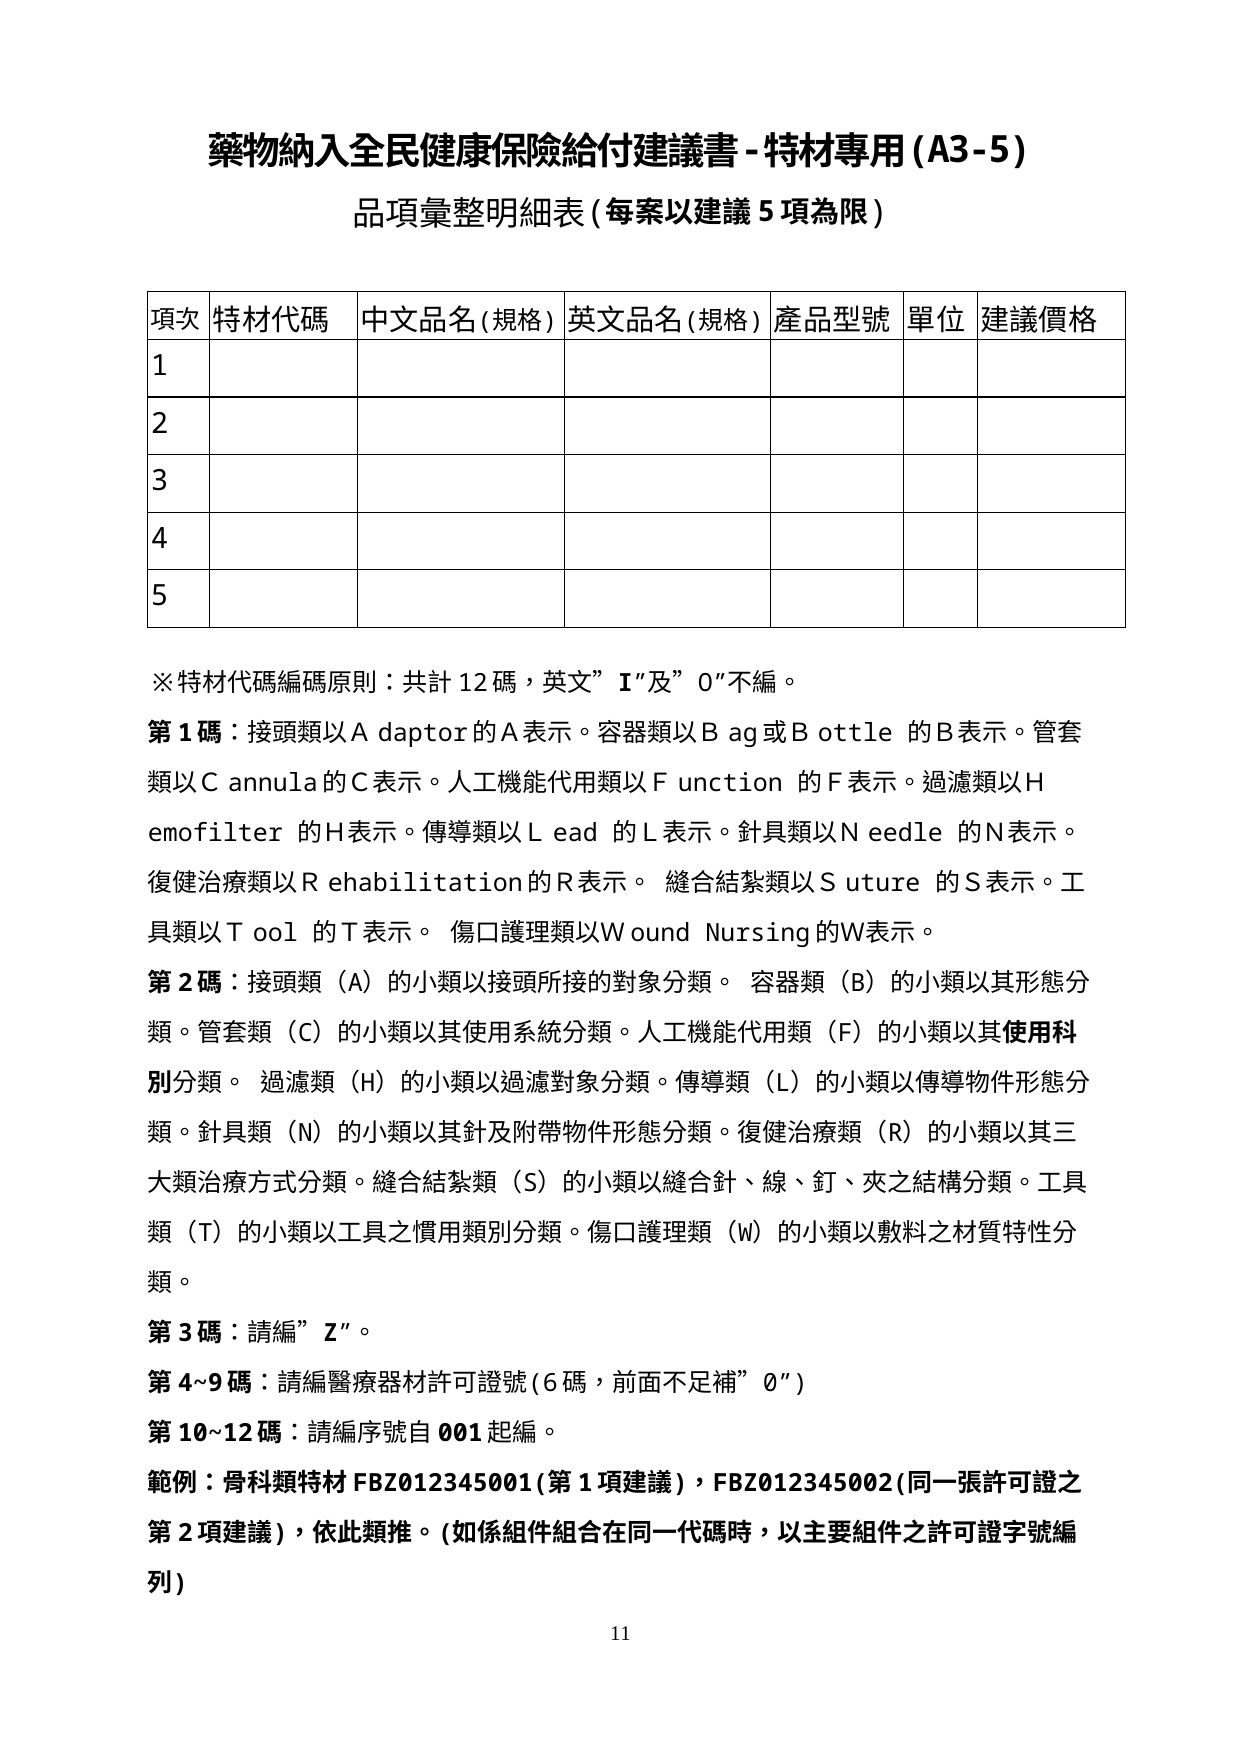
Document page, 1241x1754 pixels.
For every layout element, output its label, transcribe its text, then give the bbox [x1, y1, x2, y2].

table_cell [771, 340, 903, 396]
table_cell [210, 398, 357, 454]
table_cell [904, 513, 977, 569]
table_cell [978, 513, 1125, 569]
table_cell [565, 340, 770, 396]
table_header 單位 [904, 292, 977, 339]
table_cell [565, 570, 770, 627]
table_cell [904, 455, 977, 512]
table_cell [904, 398, 977, 454]
table_cell [978, 398, 1125, 454]
table_cell 4 [148, 513, 209, 569]
table_header 英文品名(規格) [565, 292, 770, 339]
text ※特材代碼編碼原則：共計12碼，英文”Ι”及”O”不編。 [148, 648, 1092, 698]
table_cell [904, 340, 977, 396]
table_cell [565, 513, 770, 569]
table_cell [210, 340, 357, 396]
table_cell [978, 455, 1125, 512]
table_cell 3 [148, 455, 209, 512]
table_cell [978, 570, 1125, 627]
table_header 特材代碼 [210, 292, 357, 339]
table_cell [358, 398, 564, 454]
table_cell [565, 398, 770, 454]
text 第10~12碼：請編序號自001起編。 [148, 1398, 1092, 1448]
table_cell [771, 455, 903, 512]
table_cell [358, 570, 564, 627]
text 品項彙整明細表(每案以建議5項為限) [148, 166, 1092, 228]
table_cell [358, 513, 564, 569]
text 第2碼：接頭類（A）的小類以接頭所接的對象分類。 容器類（B）的小類以其形態分類。管套類（C）的小類以其使用系統分類。人工機能代用類（F）的小類以其使用科別分類。 過濾類（H）的小類以過濾對象分類。傳導類（L）的小類以傳導物件形態分類。針具類（N）的小類以其針及附帶物件形態分類。復健治療類（R）的小類以其三大類治療方式分類。縫合結紮類（S）的小類以縫合針、線、釘、夾之結構分類。工具類（T）的小類以工具之慣用類別分類。傷口護理類（W）的小類以敷料之材質特性分類。 [148, 948, 1092, 1298]
text 第3碼：請編”Z”。 [148, 1298, 1092, 1348]
text 藥物納入全民健康保險給付建議書-特材專用(A3-5) [148, 103, 1092, 166]
table_cell [771, 398, 903, 454]
table_cell [978, 340, 1125, 396]
table_cell [358, 340, 564, 396]
table_cell [771, 570, 903, 627]
table_header 項次 [148, 292, 209, 339]
text 第4~9碼：請編醫療器材許可證號(6碼，前面不足補”0”) [148, 1348, 1092, 1398]
table_cell [904, 570, 977, 627]
table_header 中文品名(規格) [358, 292, 564, 339]
table_cell [565, 455, 770, 512]
text 第1碼：接頭類以Ａdaptor的Ａ表示。容器類以Ｂag或Ｂottle 的Ｂ表示。管套類以Ｃannula的Ｃ表示。人工機能代用類以Ｆunction 的Ｆ表示。過濾類以Ｈemofilter 的Ｈ表示。傳導類以Ｌead 的Ｌ表示。針具類以Ｎeedle 的Ｎ表示。復健治療類以Ｒehabilitation的Ｒ表示。 縫合結紮類以Ｓuture 的Ｓ表示。工具類以Ｔool 的Ｔ表示。 傷口護理類以Ｗound Nursing的Ｗ表示。 [148, 698, 1092, 948]
table_cell [210, 513, 357, 569]
table_cell 1 [148, 340, 209, 396]
table_header 建議價格 [978, 292, 1125, 339]
table_cell 5 [148, 570, 209, 627]
table_header 產品型號 [771, 292, 903, 339]
table_cell 2 [148, 398, 209, 454]
text 範例：骨科類特材FBZ012345001(第1項建議)，FBZ012345002(同一張許可證之第2項建議)，依此類推。(如係組件組合在同一代碼時，以主要組件之許可證字號編列) [148, 1448, 1092, 1598]
table_cell [771, 513, 903, 569]
table_cell [358, 455, 564, 512]
table_cell [210, 455, 357, 512]
table_cell [210, 570, 357, 627]
